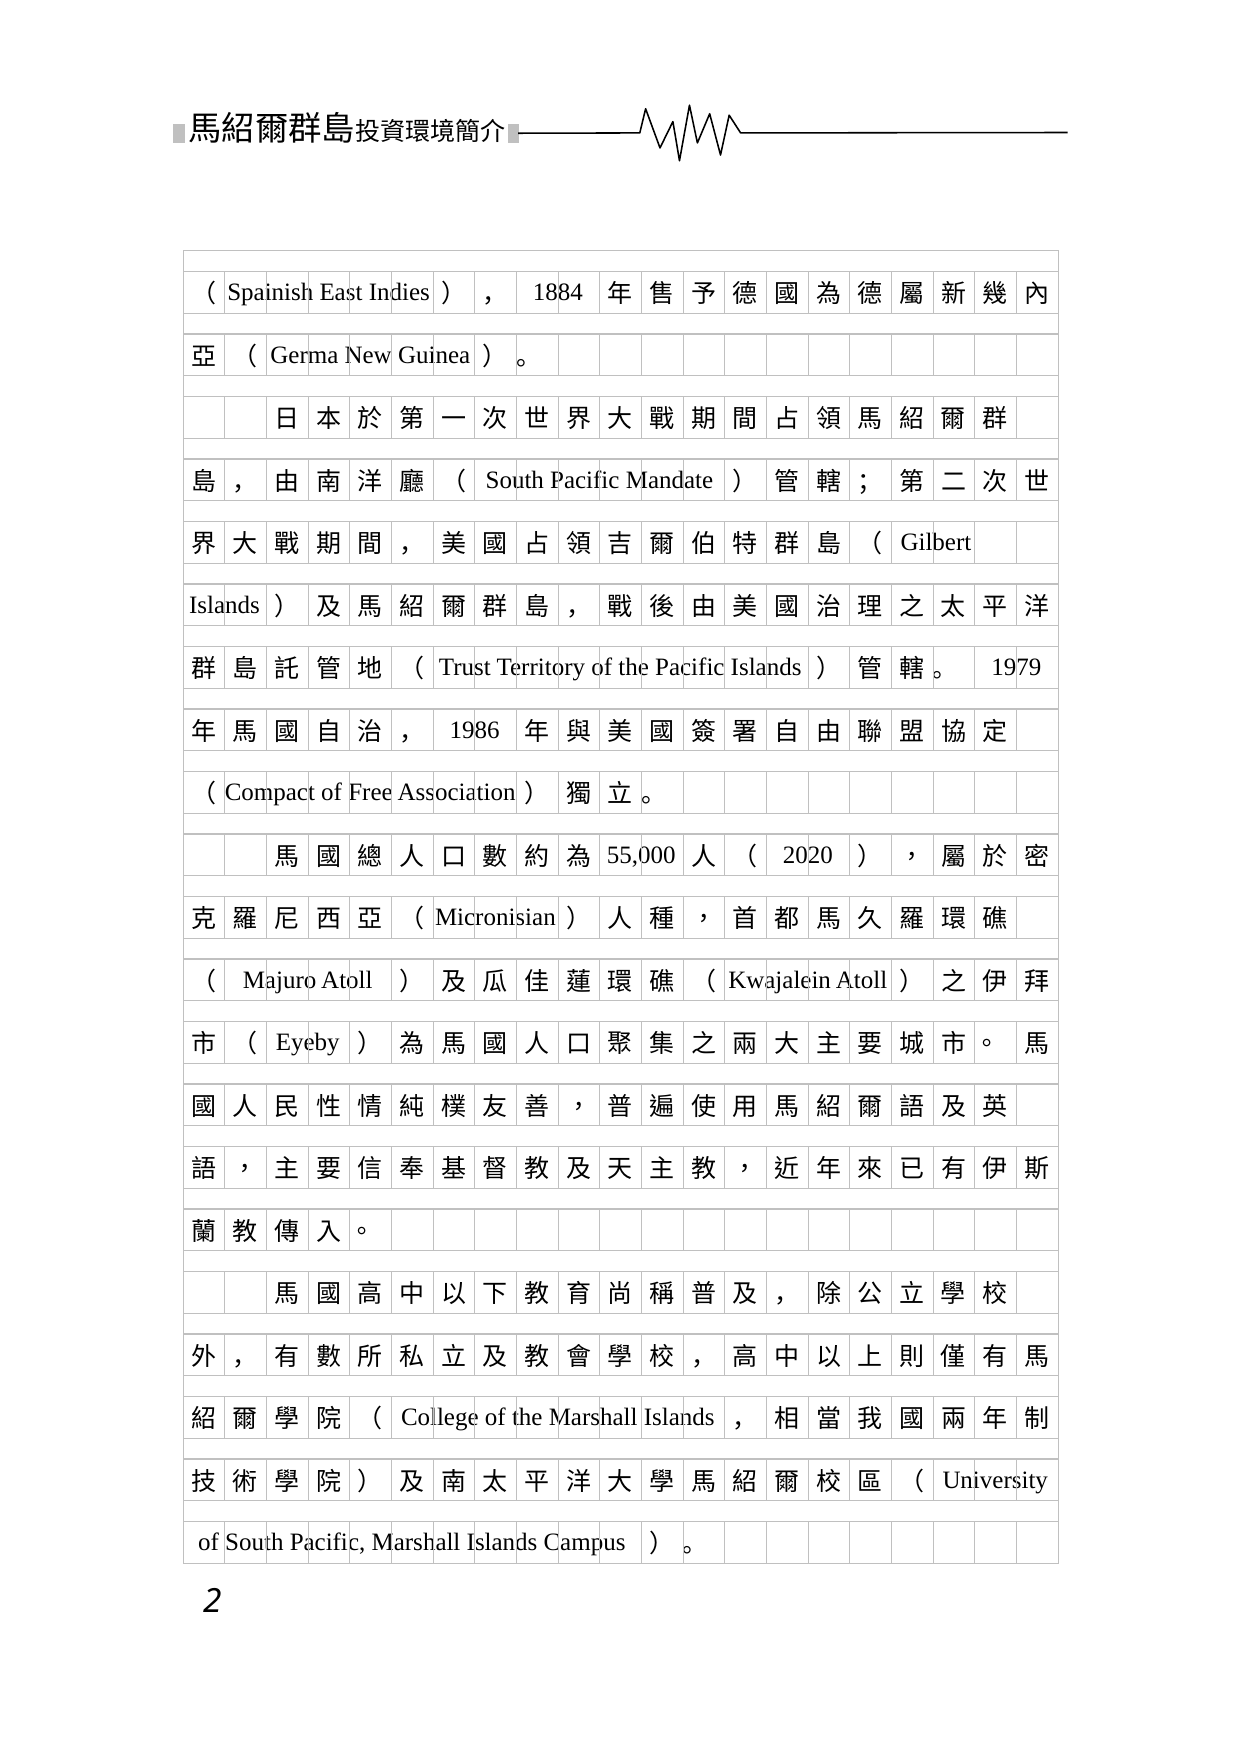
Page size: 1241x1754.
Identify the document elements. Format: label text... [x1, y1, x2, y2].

text 1562年西班牙探險家首次發現馬紹爾群島，1788以英國探險家約翰‧馬紹爾（John Marshall）命名，1874年屬西班牙東印度群島（Spainish East Indies），1884年售予德國為德屬新幾內亞（Germa New Guinea）。 [184, 251, 1058, 271]
text 1562年西班牙探險家首次發現馬紹爾群島，1788以英國探險家約翰‧馬紹爾（John Marshall）命名，1874年屬西班牙東印度群島（Spainish East Indies），1884年售予德國為德屬新幾內亞（Germa New Guinea）。 [184, 314, 1058, 333]
text 馬國高中以下教育尚稱普及，除公立學校外，有數所私立及教會學校，高中以上則僅有馬紹爾學院（College of the Marshall Islands，相當我國兩年制技術學院）及南太平洋大學馬紹爾校區（University of South Pacific, Marshall Islands Campus）。 [184, 1439, 1058, 1458]
text 馬國總人口數約為55,000人（2020），屬於密克羅尼西亞（Micronisian）人種，首都馬久羅環礁（Majuro Atoll）及瓜佳蓮環礁（Kwajalein Atoll）之伊拜市（Eyeby）為馬國人口聚集之兩大主要城市。馬國人民性情純樸友善，普遍使用馬紹爾語及英語，主要信奉基督教及天主教，近年來已有伊斯蘭教傳入。 [184, 939, 1058, 958]
text 日本於第一次世界大戰期間占領馬紹爾群島，由南洋廳（South Pacific Mandate）管轄；第二次世界大戰期間，美國占領吉爾伯特群島（Gilbert Islands）及馬紹爾群島，戰後由美國治理之太平洋群島託管地（Trust Territory of the Pacific Islands）管轄。1979年馬國自治，1986年與美國簽署自由聯盟協定（Compact of Free Association）獨立。 [184, 439, 1058, 458]
text 馬國總人口數約為55,000人（2020），屬於密克羅尼西亞（Micronisian）人種，首都馬久羅環礁（Majuro Atoll）及瓜佳蓮環礁（Kwajalein Atoll）之伊拜市（Eyeby）為馬國人口聚集之兩大主要城市。馬國人民性情純樸友善，普遍使用馬紹爾語及英語，主要信奉基督教及天主教，近年來已有伊斯蘭教傳入。 [184, 814, 1058, 833]
text 日本於第一次世界大戰期間占領馬紹爾群島，由南洋廳（South Pacific Mandate）管轄；第二次世界大戰期間，美國占領吉爾伯特群島（Gilbert Islands）及馬紹爾群島，戰後由美國治理之太平洋群島託管地（Trust Territory of the Pacific Islands）管轄。1979年馬國自治，1986年與美國簽署自由聯盟協定（Compact of Free Association）獨立。 [184, 751, 1058, 771]
text 馬國總人口數約為55,000人（2020），屬於密克羅尼西亞（Micronisian）人種，首都馬久羅環礁（Majuro Atoll）及瓜佳蓮環礁（Kwajalein Atoll）之伊拜市（Eyeby）為馬國人口聚集之兩大主要城市。馬國人民性情純樸友善，普遍使用馬紹爾語及英語，主要信奉基督教及天主教，近年來已有伊斯蘭教傳入。 [184, 876, 1058, 896]
text 馬國總人口數約為55,000人（2020），屬於密克羅尼西亞（Micronisian）人種，首都馬久羅環礁（Majuro Atoll）及瓜佳蓮環礁（Kwajalein Atoll）之伊拜市（Eyeby）為馬國人口聚集之兩大主要城市。馬國人民性情純樸友善，普遍使用馬紹爾語及英語，主要信奉基督教及天主教，近年來已有伊斯蘭教傳入。 [184, 1189, 1058, 1208]
text 馬國高中以下教育尚稱普及，除公立學校外，有數所私立及教會學校，高中以上則僅有馬紹爾學院（College of the Marshall Islands，相當我國兩年制技術學院）及南太平洋大學馬紹爾校區（University of South Pacific, Marshall Islands Campus）。 [184, 1314, 1058, 1333]
text 日本於第一次世界大戰期間占領馬紹爾群島，由南洋廳（South Pacific Mandate）管轄；第二次世界大戰期間，美國占領吉爾伯特群島（Gilbert Islands）及馬紹爾群島，戰後由美國治理之太平洋群島託管地（Trust Territory of the Pacific Islands）管轄。1979年馬國自治，1986年與美國簽署自由聯盟協定（Compact of Free Association）獨立。 [184, 564, 1058, 583]
text 馬國高中以下教育尚稱普及，除公立學校外，有數所私立及教會學校，高中以上則僅有馬紹爾學院（College of the Marshall Islands，相當我國兩年制技術學院）及南太平洋大學馬紹爾校區（University of South Pacific, Marshall Islands Campus）。 [184, 1251, 1058, 1271]
text 日本於第一次世界大戰期間占領馬紹爾群島，由南洋廳（South Pacific Mandate）管轄；第二次世界大戰期間，美國占領吉爾伯特群島（Gilbert Islands）及馬紹爾群島，戰後由美國治理之太平洋群島託管地（Trust Territory of the Pacific Islands）管轄。1979年馬國自治，1986年與美國簽署自由聯盟協定（Compact of Free Association）獨立。 [184, 689, 1058, 708]
text 馬國總人口數約為55,000人（2020），屬於密克羅尼西亞（Micronisian）人種，首都馬久羅環礁（Majuro Atoll）及瓜佳蓮環礁（Kwajalein Atoll）之伊拜市（Eyeby）為馬國人口聚集之兩大主要城市。馬國人民性情純樸友善，普遍使用馬紹爾語及英語，主要信奉基督教及天主教，近年來已有伊斯蘭教傳入。 [184, 1064, 1058, 1083]
text 馬國總人口數約為55,000人（2020），屬於密克羅尼西亞（Micronisian）人種，首都馬久羅環礁（Majuro Atoll）及瓜佳蓮環礁（Kwajalein Atoll）之伊拜市（Eyeby）為馬國人口聚集之兩大主要城市。馬國人民性情純樸友善，普遍使用馬紹爾語及英語，主要信奉基督教及天主教，近年來已有伊斯蘭教傳入。 [184, 1126, 1058, 1146]
text 日本於第一次世界大戰期間占領馬紹爾群島，由南洋廳（South Pacific Mandate）管轄；第二次世界大戰期間，美國占領吉爾伯特群島（Gilbert Islands）及馬紹爾群島，戰後由美國治理之太平洋群島託管地（Trust Territory of the Pacific Islands）管轄。1979年馬國自治，1986年與美國簽署自由聯盟協定（Compact of Free Association）獨立。 [184, 626, 1058, 646]
text 馬國高中以下教育尚稱普及，除公立學校外，有數所私立及教會學校，高中以上則僅有馬紹爾學院（College of the Marshall Islands，相當我國兩年制技術學院）及南太平洋大學馬紹爾校區（University of South Pacific, Marshall Islands Campus）。 [184, 1501, 1058, 1521]
text 馬國總人口數約為55,000人（2020），屬於密克羅尼西亞（Micronisian）人種，首都馬久羅環礁（Majuro Atoll）及瓜佳蓮環礁（Kwajalein Atoll）之伊拜市（Eyeby）為馬國人口聚集之兩大主要城市。馬國人民性情純樸友善，普遍使用馬紹爾語及英語，主要信奉基督教及天主教，近年來已有伊斯蘭教傳入。 [184, 1001, 1058, 1021]
text 日本於第一次世界大戰期間占領馬紹爾群島，由南洋廳（South Pacific Mandate）管轄；第二次世界大戰期間，美國占領吉爾伯特群島（Gilbert Islands）及馬紹爾群島，戰後由美國治理之太平洋群島託管地（Trust Territory of the Pacific Islands）管轄。1979年馬國自治，1986年與美國簽署自由聯盟協定（Compact of Free Association）獨立。 [184, 376, 1058, 396]
text 日本於第一次世界大戰期間占領馬紹爾群島，由南洋廳（South Pacific Mandate）管轄；第二次世界大戰期間，美國占領吉爾伯特群島（Gilbert Islands）及馬紹爾群島，戰後由美國治理之太平洋群島託管地（Trust Territory of the Pacific Islands）管轄。1979年馬國自治，1986年與美國簽署自由聯盟協定（Compact of Free Association）獨立。 [184, 501, 1058, 521]
text 馬國高中以下教育尚稱普及，除公立學校外，有數所私立及教會學校，高中以上則僅有馬紹爾學院（College of the Marshall Islands，相當我國兩年制技術學院）及南太平洋大學馬紹爾校區（University of South Pacific, Marshall Islands Campus）。 [184, 1376, 1058, 1396]
